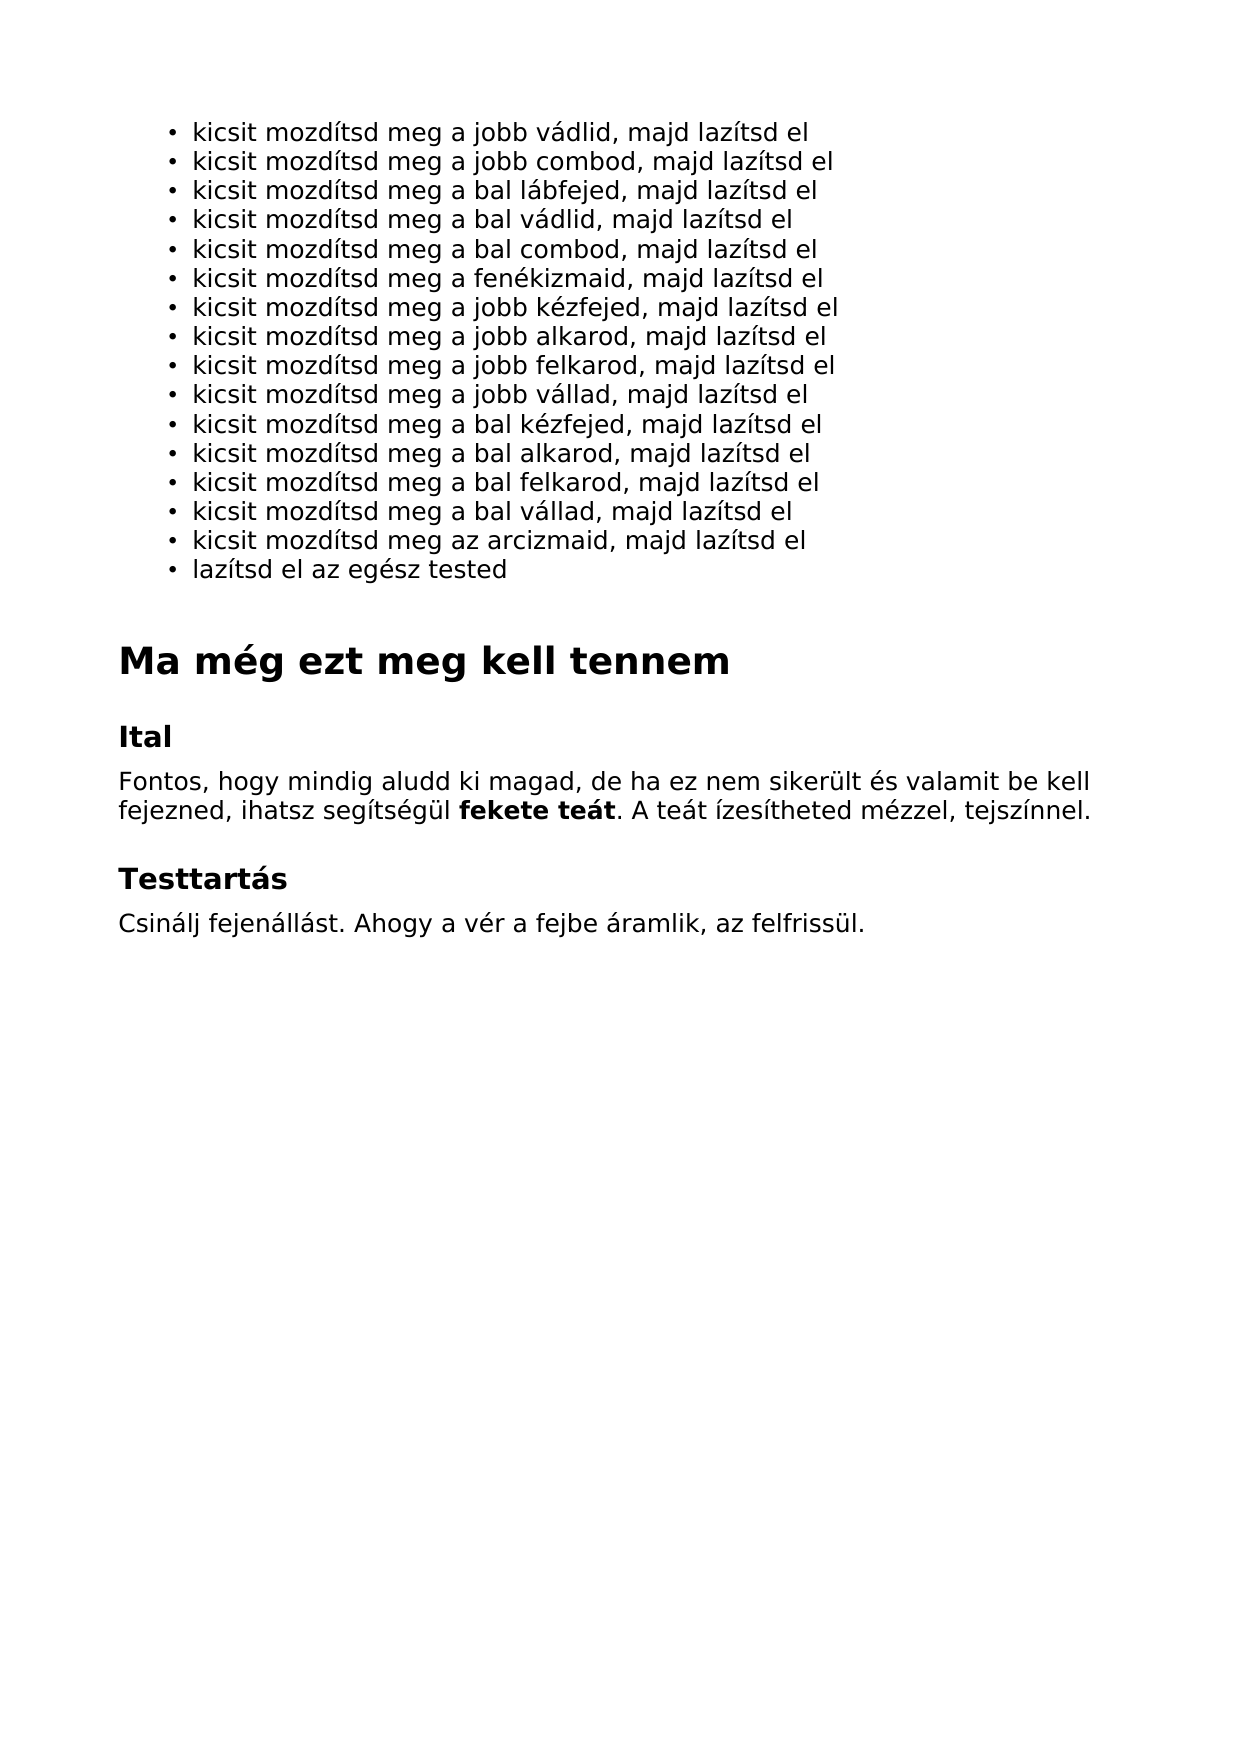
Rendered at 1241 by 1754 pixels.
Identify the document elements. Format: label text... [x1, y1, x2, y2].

list kicsit mozdítsd meg a jobb vádlid, majd lazítsd el [177, 118, 1122, 147]
list kicsit mozdítsd meg a jobb felkarod, majd lazítsd el [177, 351, 1122, 381]
text Fontos, hogy mindig aludd ki magad, de ha ez nem sikerült és valamit be kell fejezned, ihatsz segítségül fekete teát. A teát ízesítheted mézzel, tejszínnel. [118, 767, 1122, 825]
list kicsit mozdítsd meg a bal felkarod, majd lazítsd el [177, 468, 1122, 497]
list kicsit mozdítsd meg a bal vállad, majd lazítsd el [177, 497, 1122, 526]
list kicsit mozdítsd meg a fenékizmaid, majd lazítsd el [177, 264, 1122, 293]
subtitle Ma még ezt meg kell tennem [118, 639, 1122, 683]
list kicsit mozdítsd meg a jobb vállad, majd lazítsd el [177, 381, 1122, 410]
list kicsit mozdítsd meg a bal vádlid, majd lazítsd el [177, 206, 1122, 235]
list kicsit mozdítsd meg a bal combod, majd lazítsd el [177, 235, 1122, 264]
list kicsit mozdítsd meg az arcizmaid, majd lazítsd el [177, 526, 1122, 556]
list kicsit mozdítsd meg a bal kézfejed, majd lazítsd el [177, 410, 1122, 439]
list kicsit mozdítsd meg a bal alkarod, majd lazítsd el [177, 439, 1122, 468]
text Csinálj fejenállást. Ahogy a vér a fejbe áramlik, az felfrissül. [118, 909, 1122, 938]
subtitle Ital [118, 720, 1122, 754]
subtitle Testtartás [118, 863, 1122, 897]
list kicsit mozdítsd meg a jobb kézfejed, majd lazítsd el [177, 293, 1122, 322]
list lazítsd el az egész tested [177, 556, 1122, 585]
list kicsit mozdítsd meg a bal lábfejed, majd lazítsd el [177, 176, 1122, 206]
list kicsit mozdítsd meg a jobb combod, majd lazítsd el [177, 147, 1122, 176]
list kicsit mozdítsd meg a jobb alkarod, majd lazítsd el [177, 322, 1122, 351]
